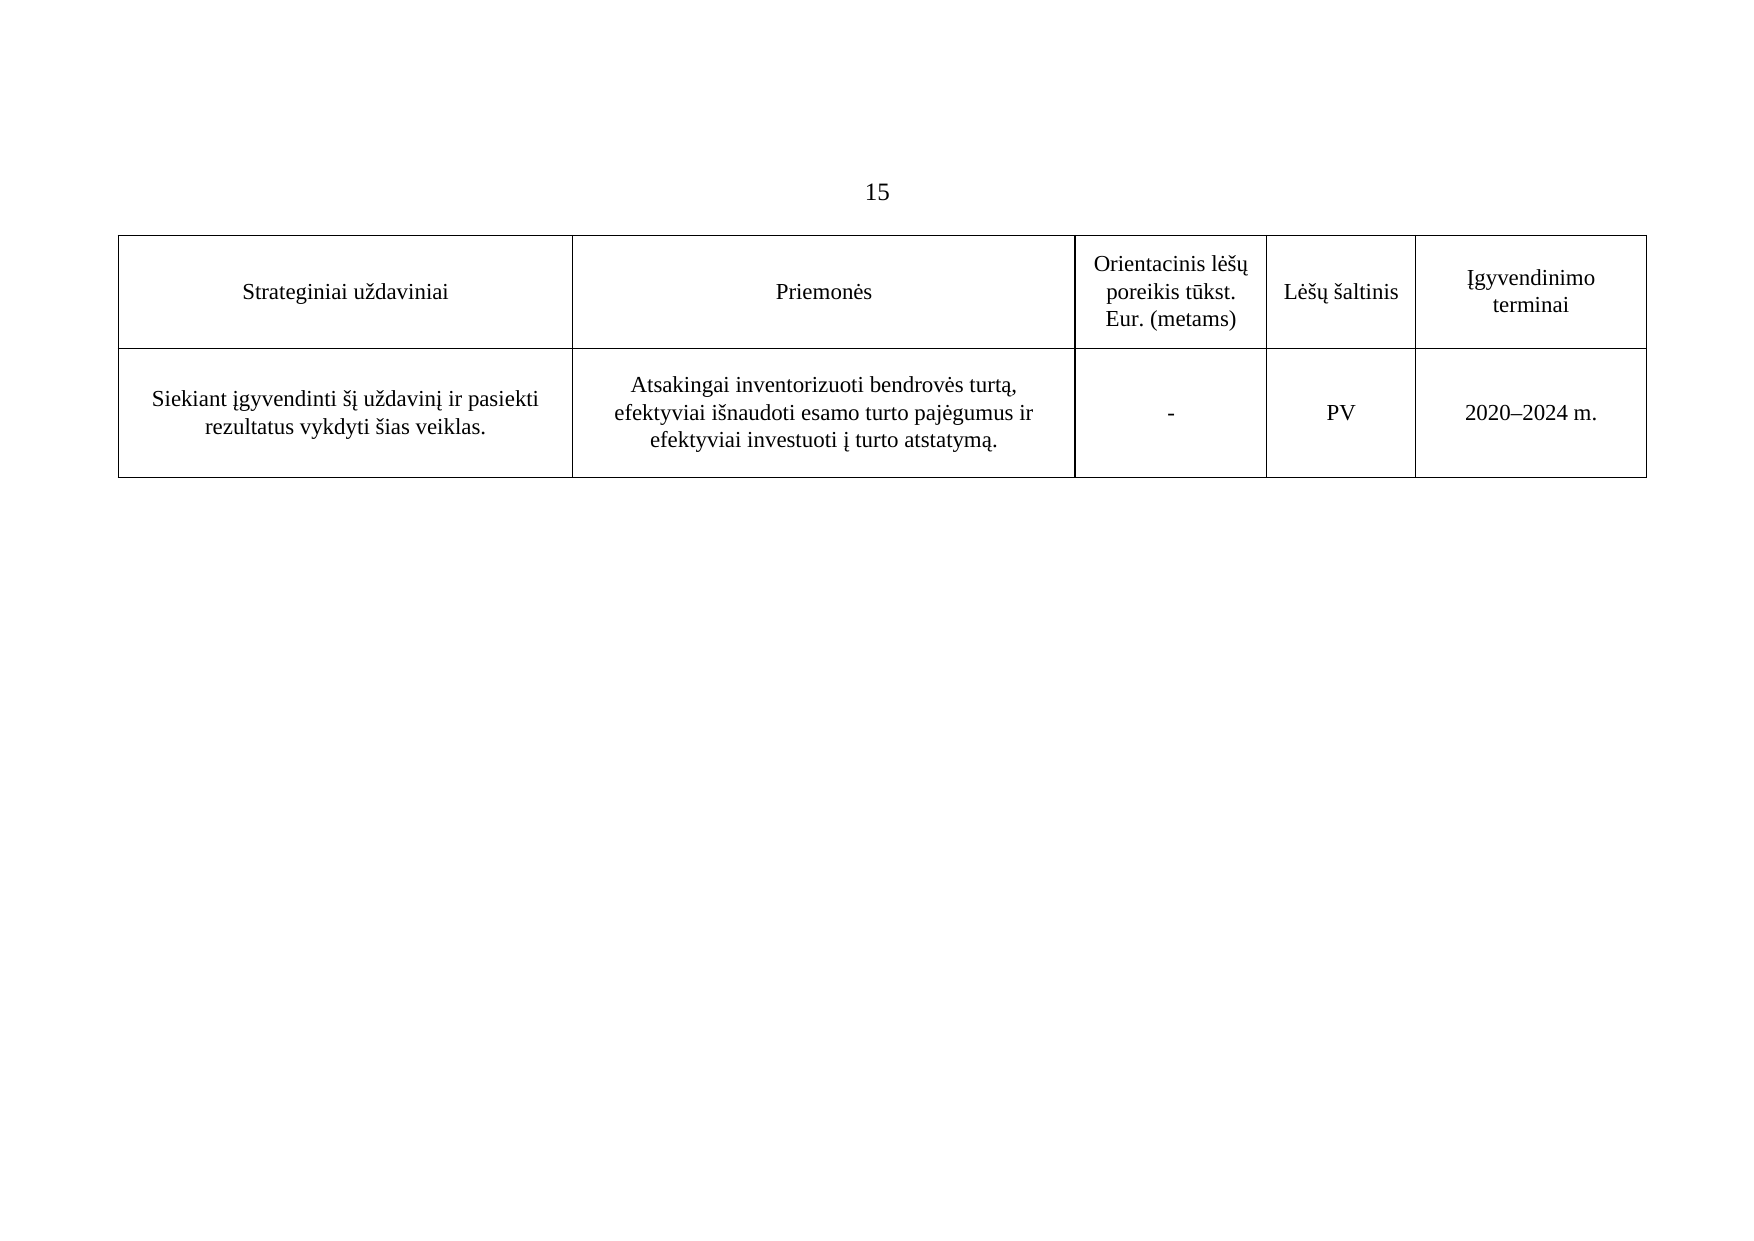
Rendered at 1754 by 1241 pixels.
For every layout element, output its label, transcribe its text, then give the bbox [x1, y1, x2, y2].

table_cell Įgyvendinimo terminai [1416, 236, 1646, 347]
table_cell 2020–2024 m. [1416, 349, 1646, 477]
table_cell Strateginiai uždaviniai [119, 236, 572, 347]
table_cell Orientacinis lėšų poreikis tūkst. Eur. (metams) [1076, 236, 1266, 347]
table_cell - [1076, 349, 1266, 477]
table_cell Priemonės [573, 236, 1074, 347]
table_cell Atsakingai inventorizuoti bendrovės turtą, efektyviai išnaudoti esamo turto pajėgumus ir efektyviai investuoti į turto atstatymą. [573, 349, 1074, 477]
table_cell Lėšų šaltinis [1267, 236, 1415, 347]
table_cell PV [1267, 349, 1415, 477]
table_cell Siekiant įgyvendinti šį uždavinį ir pasiekti rezultatus vykdyti šias veiklas. [119, 349, 572, 477]
